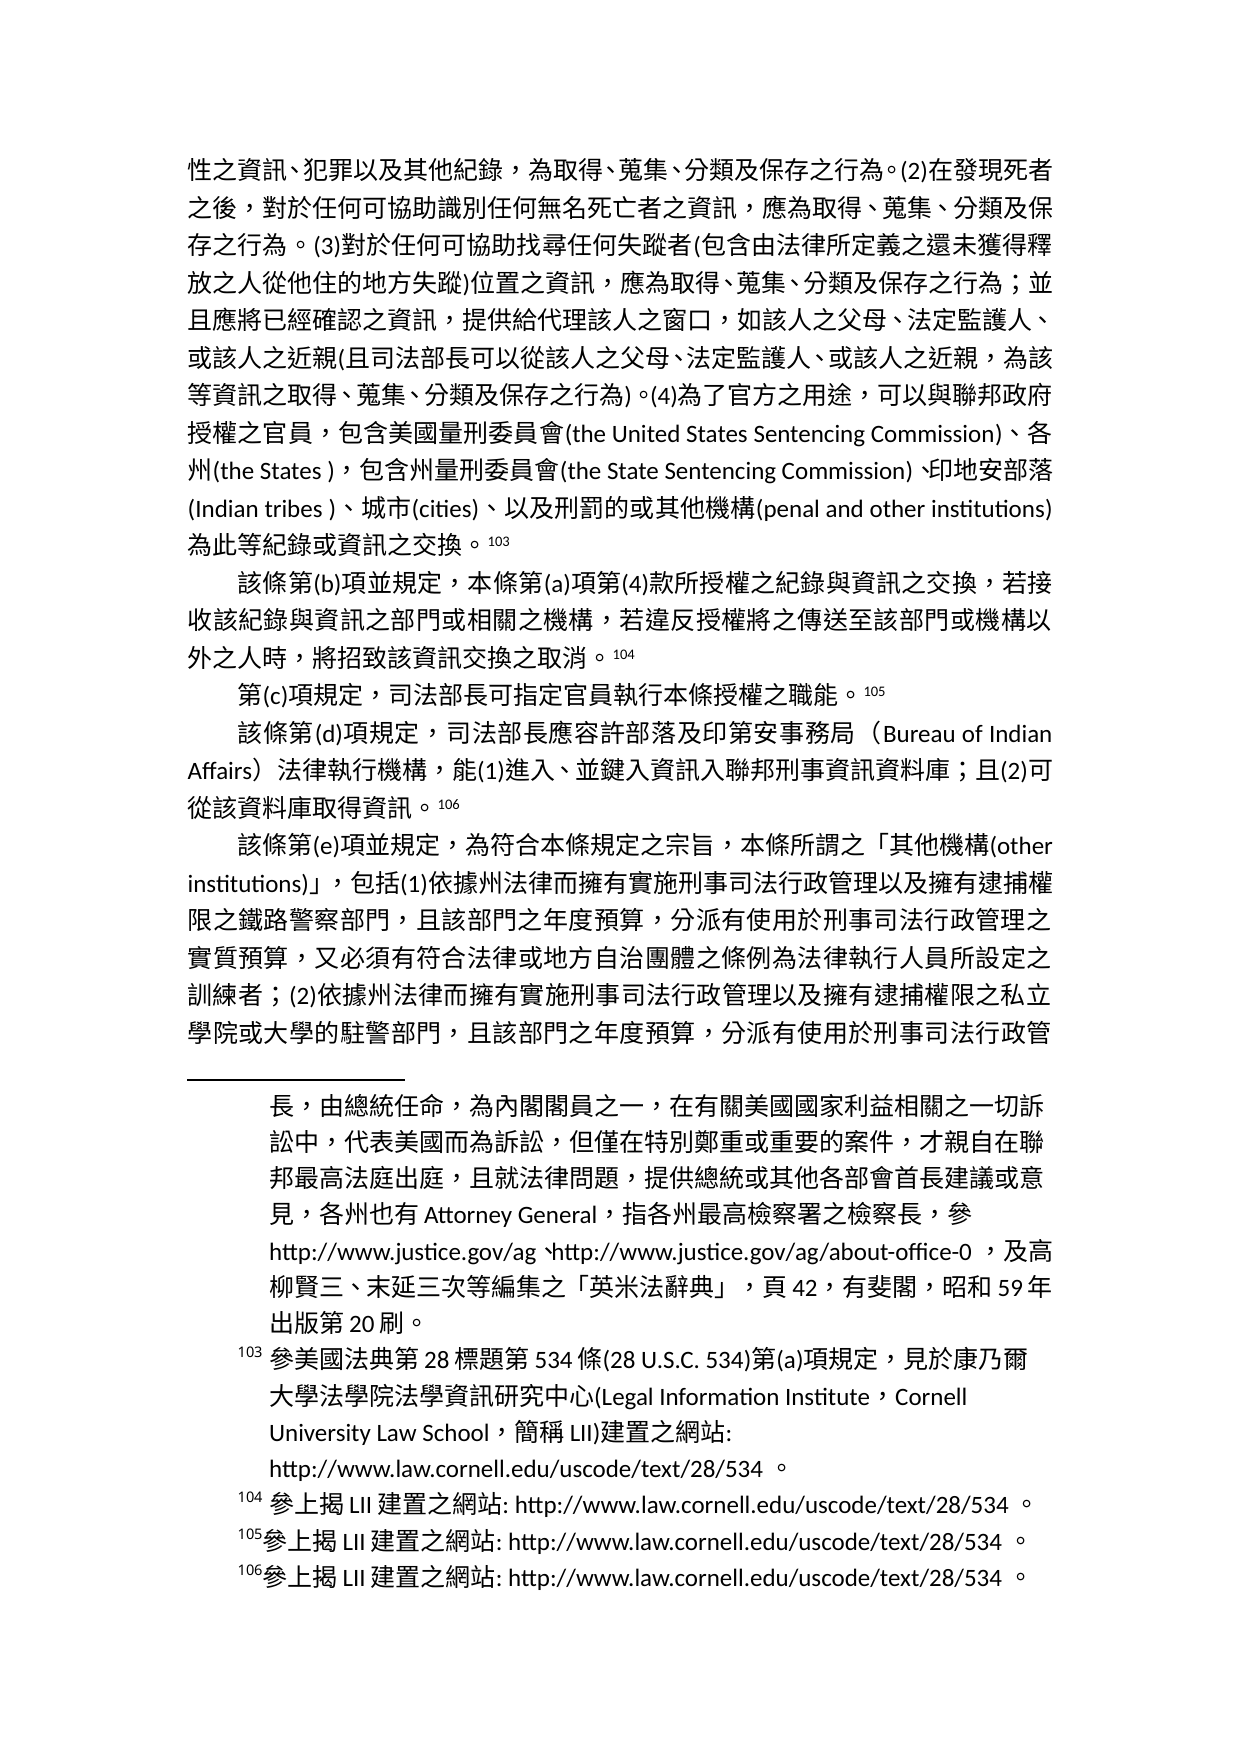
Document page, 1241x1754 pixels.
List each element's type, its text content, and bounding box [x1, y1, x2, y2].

text 性之資訊、犯罪以及其他紀錄，為取得、蒐集、分類及保存之行為。(2)在發現死者之後，對於任何可協助識別任何無名死亡者之資訊，應為取得、蒐集、分類及保存之行為。(3)對於任何可協助找尋任何失蹤者(包含由法律所定義之還未獲得釋放之人從他住的地方失蹤)位置之資訊，應為取得、蒐集、分類及保存之行為；並且應將已經確認之資訊，提供給代理該人之窗口，如該人之父母、法定監護人、或該人之近親(且司法部長可以從該人之父母、法定監護人、或該人之近親，為該等資訊之取得、蒐集、分類及保存之行為)。(4)為了官方之用途，可以與聯邦政府授權之官員，包含美國量刑委員會(the United States Sentencing Commission)、各州(the States )，包含州量刑委員會(the State Sentencing Commission)、印地安部落 (Indian tribes )、城市(cities)、以及刑罰的或其他機構(penal and other institutions)為此等紀錄或資訊之交換。 [187, 150, 1053, 562]
text 參上揭LII建置之網站: http://www.law.cornell.edu/uscode/text/28/534 。 [187, 1557, 1053, 1594]
text 該條第(b)項並規定，本條第(a)項第(4)款所授權之紀錄與資訊之交換，若接收該紀錄與資訊之部門或相關之機構，若違反授權將之傳送至該部門或機構以外之人時，將招致該資訊交換之取消。 [187, 562, 1053, 675]
text 第(c)項規定，司法部長可指定官員執行本條授權之職能。 [187, 675, 1053, 712]
text 參上揭LII建置之網站: http://www.law.cornell.edu/uscode/text/28/534 。 [187, 1521, 1053, 1557]
text 參美國法典第28標題第534條(28 U.S.C. 534)第(a)項規定，見於康乃爾大學法學院法學資訊研究中心(Legal Information Institute，Cornell University Law School，簡稱LII)建置之網站: http://www.law.cornell.edu/uscode/text/28/534 。 [237, 1340, 1053, 1485]
text 參上揭LII建置之網站: http://www.law.cornell.edu/uscode/text/28/534 。 [237, 1485, 1053, 1521]
text 長，由總統任命，為內閣閣員之一，在有關美國國家利益相關之一切訴訟中，代表美國而為訴訟，但僅在特別鄭重或重要的案件，才親自在聯邦最高法庭出庭，且就法律問題，提供總統或其他各部會首長建議或意見，各州也有Attorney General，指各州最高檢察署之檢察長，參http://www.justice.gov/ag、http://www.justice.gov/ag/about-office-0 ，及高柳賢三、末延三次等編集之「英米法辭典」，頁42，有斐閣，昭和59年出版第20刷。 [237, 1086, 1053, 1340]
text 該條第(d)項規定，司法部長應容許部落及印第安事務局（Bureau of Indian Affairs）法律執行機構，能(1)進入、並鍵入資訊入聯邦刑事資訊資料庫；且(2)可從該資料庫取得資訊。 [187, 712, 1053, 825]
text 該條第(e)項並規定，為符合本條規定之宗旨，本條所謂之「其他機構(other institutions)」，包括(1)依據州法律而擁有實施刑事司法行政管理以及擁有逮捕權限之鐵路警察部門，且該部門之年度預算，分派有使用於刑事司法行政管理之實質預算，又必須有符合法律或地方自治團體之條例為法律執行人員所設定之訓練者；(2)依據州法律而擁有實施刑事司法行政管理以及擁有逮捕權限之私立學院或大學的駐警部門，且該部門之年度預算，分派有使用於刑事司法行政管 [187, 825, 1053, 1050]
